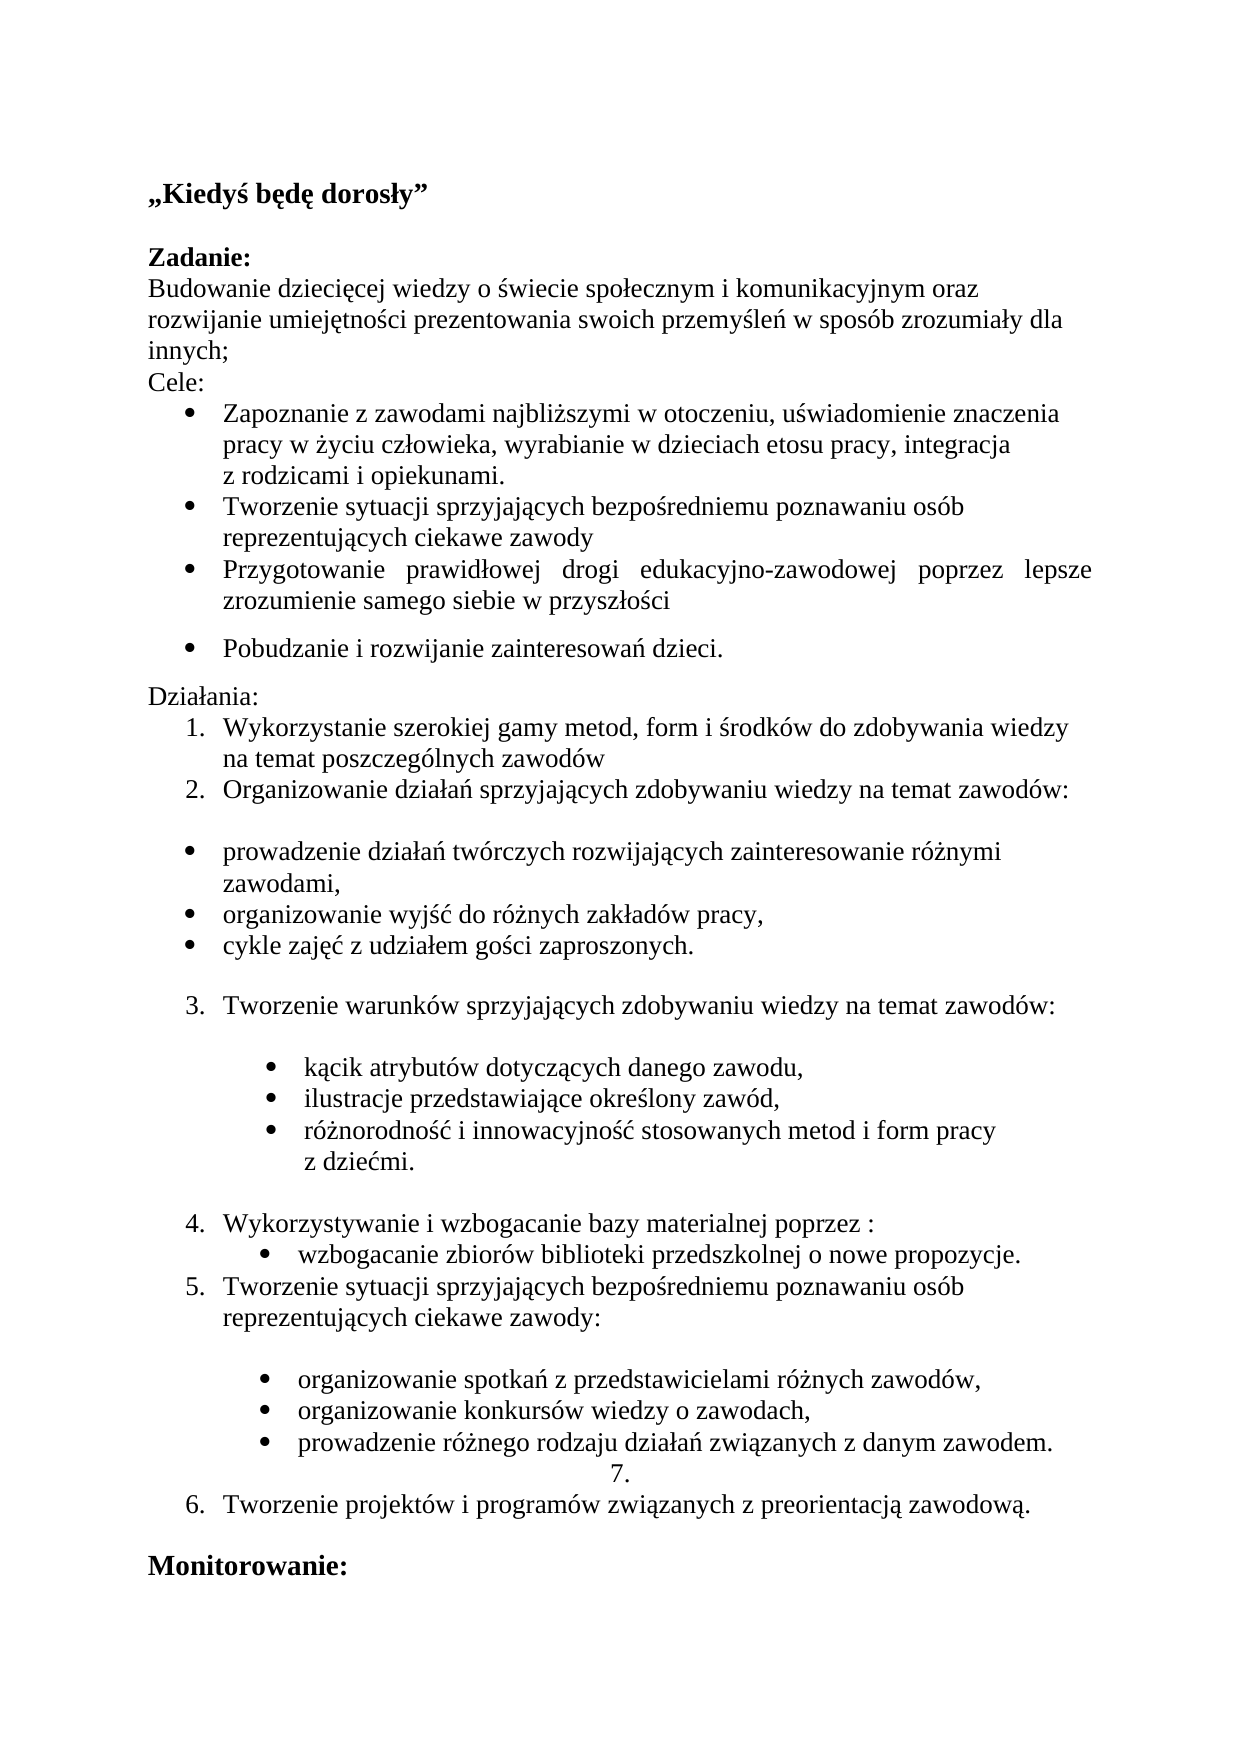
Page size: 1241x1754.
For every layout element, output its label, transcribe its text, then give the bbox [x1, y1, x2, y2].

list Tworzenie warunków sprzyjających zdobywaniu wiedzy na temat zawodów: [185, 989, 1093, 1020]
list Zapoznanie z zawodami najbliższymi w otoczeniu, uświadomienie znaczenia pracy w życiu człowieka, wyrabianie w dzieciach etosu pracy, integracja z rodzicami i opiekunami. [185, 397, 1093, 490]
text 7. [148, 1457, 1093, 1488]
list Tworzenie projektów i programów związanych z preorientacją zawodową. [185, 1488, 1093, 1519]
text Budowanie dziecięcej wiedzy o świecie społecznym i komunikacyjnym oraz rozwijanie umiejętności prezentowania swoich przemyśleń w sposób zrozumiały dla innych; [148, 272, 1093, 366]
list kącik atrybutów dotyczących danego zawodu, [266, 1051, 1093, 1083]
text Cele: [148, 366, 1093, 397]
list organizowanie wyjść do różnych zakładów pracy, [185, 898, 1093, 929]
list Pobudzanie i rozwijanie zainteresowań dzieci. [185, 632, 1093, 663]
text Zadanie: [148, 241, 1093, 272]
list prowadzenie różnego rodzaju działań związanych z danym zawodem. [260, 1426, 1093, 1457]
list różnorodność i innowacyjność stosowanych metod i form pracy z dziećmi. [266, 1114, 1093, 1176]
text „Kiedyś będę dorosły” [148, 176, 1093, 210]
list Tworzenie sytuacji sprzyjających bezpośredniemu poznawaniu osób reprezentujących ciekawe zawody: [185, 1270, 1093, 1332]
list Wykorzystywanie i wzbogacanie bazy materialnej poprzez : [185, 1207, 1093, 1238]
text Działania: [148, 680, 1093, 711]
text Monitorowanie: [148, 1548, 1093, 1582]
list ilustracje przedstawiające określony zawód, [266, 1083, 1093, 1114]
list cykle zajęć z udziałem gości zaproszonych. [185, 929, 1093, 960]
list Tworzenie sytuacji sprzyjających bezpośredniemu poznawaniu osób reprezentujących ciekawe zawody [185, 490, 1093, 553]
list Przygotowanie prawidłowej drogi edukacyjno-zawodowej poprzez lepsze zrozumienie samego siebie w przyszłości [185, 553, 1093, 615]
list organizowanie spotkań z przedstawicielami różnych zawodów, [260, 1363, 1093, 1394]
list prowadzenie działań twórczych rozwijających zainteresowanie różnymi zawodami, [185, 835, 1093, 898]
list organizowanie konkursów wiedzy o zawodach, [260, 1394, 1093, 1426]
list Organizowanie działań sprzyjających zdobywaniu wiedzy na temat zawodów: [185, 773, 1093, 804]
list wzbogacanie zbiorów biblioteki przedszkolnej o nowe propozycje. [260, 1238, 1093, 1270]
list Wykorzystanie szerokiej gamy metod, form i środków do zdobywania wiedzy na temat poszczególnych zawodów [185, 711, 1093, 773]
